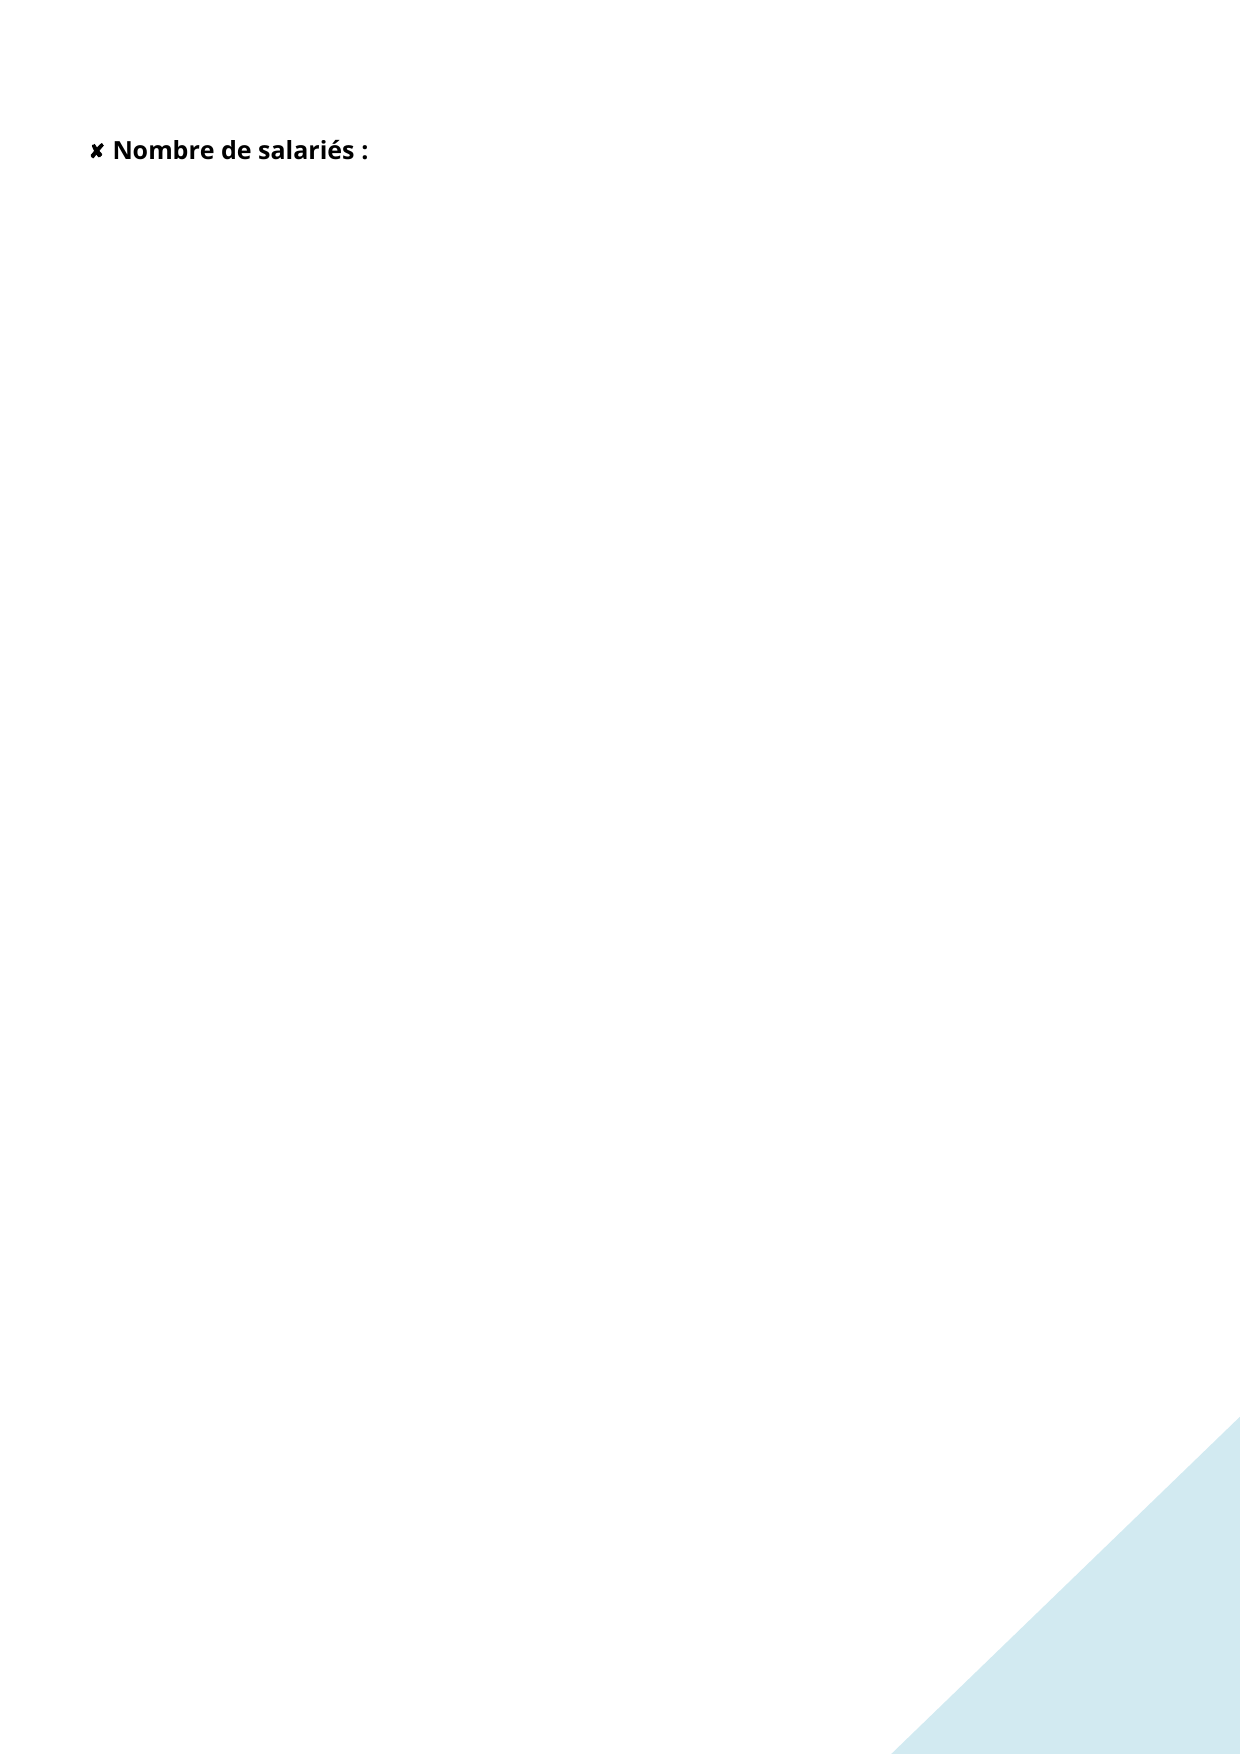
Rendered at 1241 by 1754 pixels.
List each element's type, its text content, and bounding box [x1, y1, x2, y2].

text  Nombre de salariés : [89, 133, 1152, 167]
